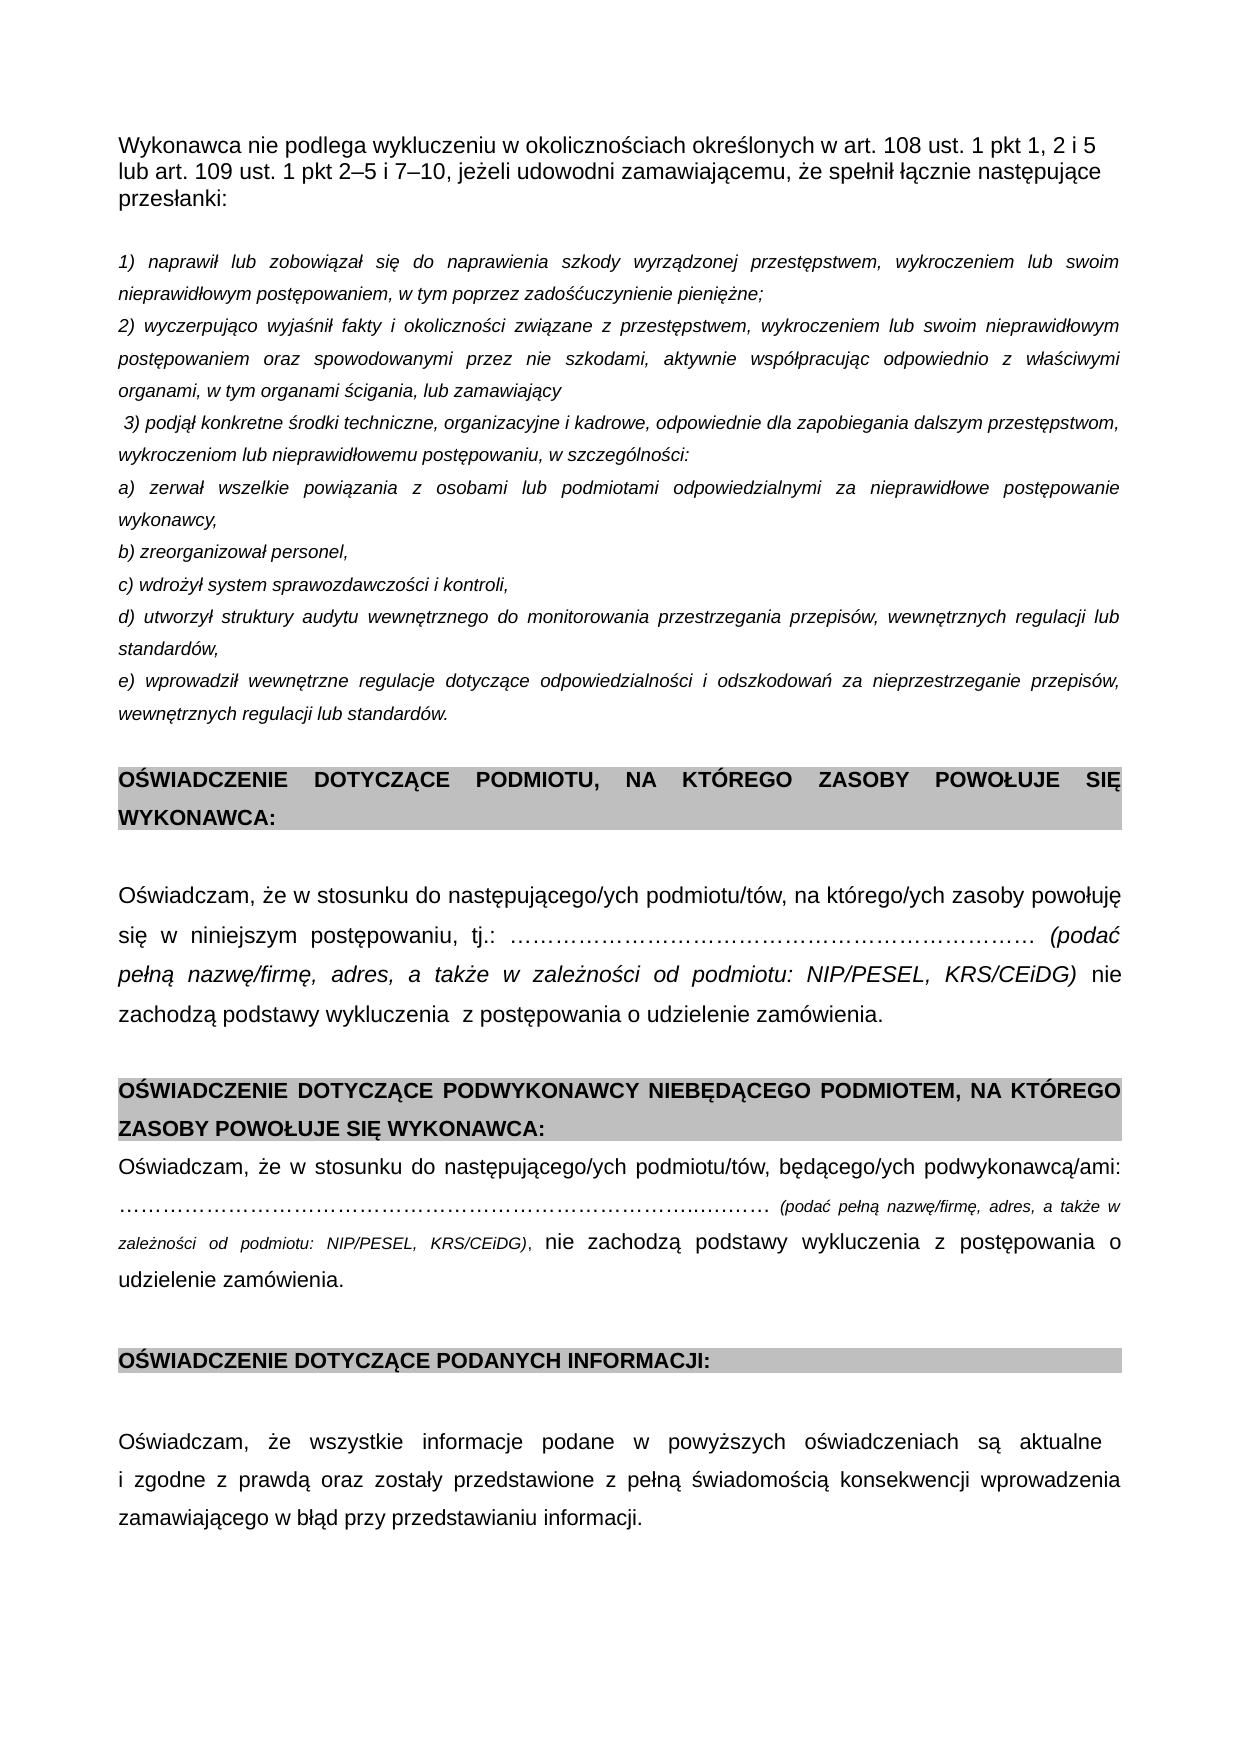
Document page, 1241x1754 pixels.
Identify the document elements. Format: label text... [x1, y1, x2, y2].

text 1) naprawił lub zobowiązał się do naprawienia szkody wyrządzonej przestępstwem, wykroczeniem lub swoim nieprawidłowym postępowaniem, w tym poprzez zadośćuczynienie pieniężne; [118, 251, 1122, 304]
text b) zreorganizował personel, [118, 541, 1122, 563]
text Oświadczam, że w stosunku do następującego/ych podmiotu/tów, będącego/ych podwykonawcą/ami: ……………………………………………………………………..….…… (podać pełną nazwę/firmę, adres, a także w zależności od podmiotu: NIP/PESEL, KRS/CEiDG), nie zachodzą podstawy wykluczenia z postępowania o udzielenie zamówienia. [118, 1154, 1122, 1292]
text 3) podjął konkretne środki techniczne, organizacyjne i kadrowe, odpowiednie dla zapobiegania dalszym przestępstwom, wykroczeniom lub nieprawidłowemu postępowaniu, w szczególności: [118, 412, 1122, 466]
text OŚWIADCZENIE DOTYCZĄCE PODANYCH INFORMACJI: [118, 1348, 1122, 1373]
text a) zerwał wszelkie powiązania z osobami lub podmiotami odpowiedzialnymi za nieprawidłowe postępowanie wykonawcy, [118, 477, 1122, 530]
text Oświadczam, że wszystkie informacje podane w powyższych oświadczeniach są aktualne i zgodne z prawdą oraz zostały przedstawione z pełną świadomością konsekwencji wprowadzenia zamawiającego w błąd przy przedstawianiu informacji. [118, 1429, 1122, 1530]
text e) wprowadził wewnętrzne regulacje dotyczące odpowiedzialności i odszkodowań za nieprzestrzeganie przepisów, wewnętrznych regulacji lub standardów. [118, 670, 1122, 724]
text OŚWIADCZENIE DOTYCZĄCE PODMIOTU, NA KTÓREGO ZASOBY POWOŁUJE SIĘ WYKONAWCA: [118, 767, 1122, 830]
text Oświadczam, że w stosunku do następującego/ych podmiotu/tów, na którego/ych zasoby powołuję się w niniejszym postępowaniu, tj.: …………………………………………………………… (podać pełną nazwę/firmę, adres, a także w zależności od podmiotu: NIP/PESEL, KRS/CEiDG) nie zachodzą podstawy wykluczenia z postępowania o udzielenie zamówienia. [118, 882, 1122, 1027]
text c) wdrożył system sprawozdawczości i kontroli, [118, 573, 1122, 595]
text OŚWIADCZENIE DOTYCZĄCE PODWYKONAWCY NIEBĘDĄCEGO PODMIOTEM, NA KTÓREGO ZASOBY POWOŁUJE SIĘ WYKONAWCA: [118, 1078, 1122, 1141]
text Wykonawca nie podlega wykluczeniu w okolicznościach określonych w art. 108 ust. 1 pkt 1, 2 i 5 lub art. 109 ust. 1 pkt 2‒5 i 7‒10, jeżeli udowodni zamawiającemu, że spełnił łącznie następujące przesłanki: [118, 132, 1122, 211]
text 2) wyczerpująco wyjaśnił fakty i okoliczności związane z przestępstwem, wykroczeniem lub swoim nieprawidłowym postępowaniem oraz spowodowanymi przez nie szkodami, aktywnie współpracując odpowiednio z właściwymi organami, w tym organami ścigania, lub zamawiający [118, 315, 1122, 401]
text d) utworzył struktury audytu wewnętrznego do monitorowania przestrzegania przepisów, wewnętrznych regulacji lub standardów, [118, 606, 1122, 659]
